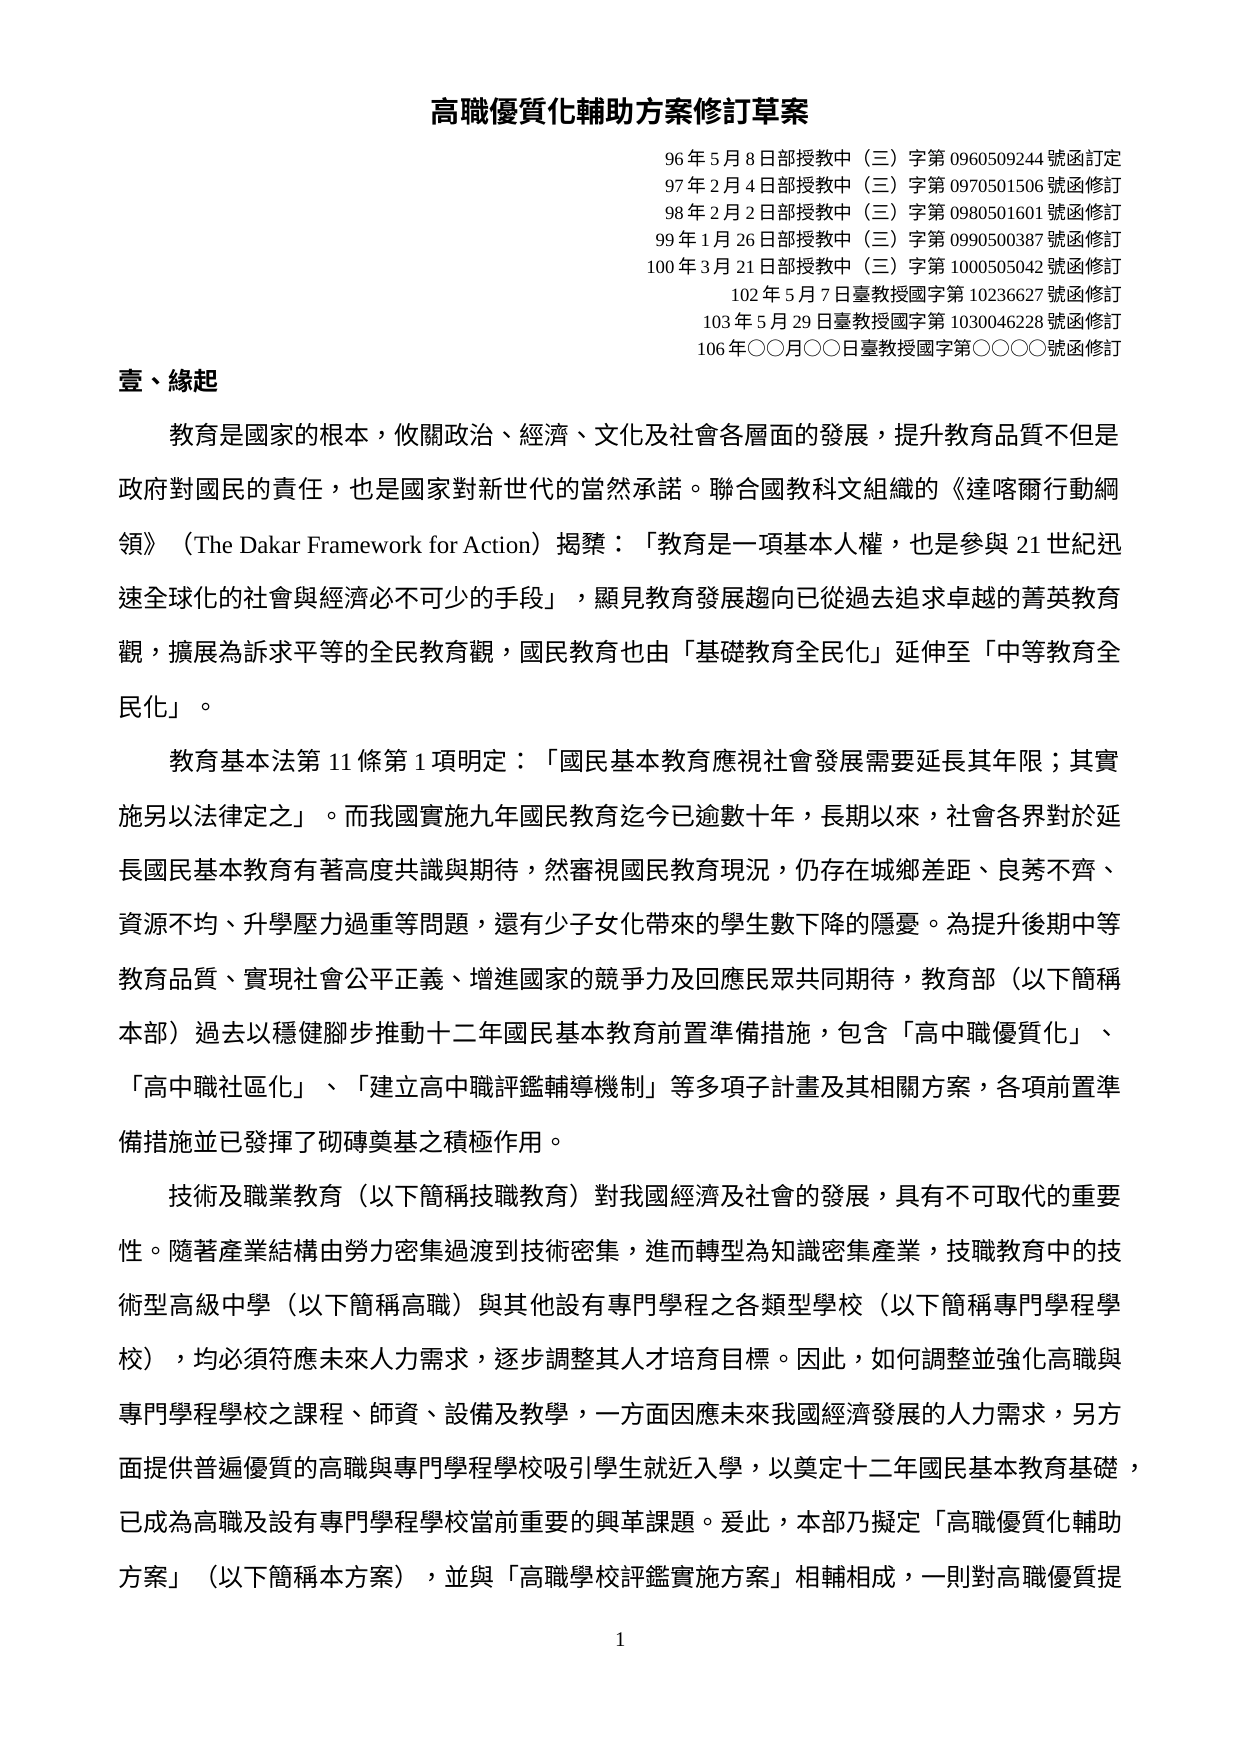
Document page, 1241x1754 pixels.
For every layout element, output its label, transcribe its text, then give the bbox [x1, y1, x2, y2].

text 106年○○月○○日臺教授國字第○○○○號函修訂 [118, 334, 1122, 361]
text 97年2月4日部授教中（三）字第0970501506號函修訂 [118, 171, 1122, 198]
text 高職優質化輔助方案修訂草案 [118, 89, 1122, 131]
text 100年3月21日部授教中（三）字第1000505042號函修訂 [118, 252, 1122, 279]
text 103年5月29日臺教授國字第1030046228號函修訂 [118, 307, 1122, 334]
text 99年1月26日部授教中（三）字第0990500387號函修訂 [118, 225, 1122, 252]
text 技術及職業教育（以下簡稱技職教育）對我國經濟及社會的發展，具有不可取代的重要性。隨著產業結構由勞力密集過渡到技術密集，進而轉型為知識密集產業，技職教育中的技術型高級中學（以下簡稱高職）與其他設有專門學程之各類型學校（以下簡稱專門學程學校），均必須符應未來人力需求，逐步調整其人才培育目標。因此，如何調整並強化高職與專門學程學校之課程、師資、設備及教學，一方面因應未來我國經濟發展的人力需求，另方面提供普遍優質的高職與專門學程學校吸引學生就近入學，以奠定十二年國民基本教育基礎，已成為高職及設有專門學程學校當前重要的興革課題。爰此，本部乃擬定「高職優質化輔助方案」（以下簡稱本方案），並與「高職學校評鑑實施方案」相輔相成，一則對高職優質提升策略提供形成性襄助，一則對總結性績效責任要求進行優質學校認證，全面提升我國高職教育之辦學品質。本方案自96學年度始開始推動迄今，對強化學校行政及教學效能、提升學生學習表現、連結學校與業界合作、以及建立學校務實致用特色等目標，已達一定成效。 [118, 1177, 1122, 1593]
text 壹、緣起 [118, 361, 1122, 397]
text 教育基本法第11條第1項明定：「國民基本教育應視社會發展需要延長其年限；其實施另以法律定之」。而我國實施九年國民教育迄今已逾數十年，長期以來，社會各界對於延長國民基本教育有著高度共識與期待，然審視國民教育現況，仍存在城鄉差距、良莠不齊、資源不均、升學壓力過重等問題，還有少子女化帶來的學生數下降的隱憂。為提升後期中等教育品質、實現社會公平正義、增進國家的競爭力及回應民眾共同期待，教育部（以下簡稱本部）過去以穩健腳步推動十二年國民基本教育前置準備措施，包含「高中職優質化」、「高中職社區化」、「建立高中職評鑑輔導機制」等多項子計畫及其相關方案，各項前置準備措施並已發揮了砌磚奠基之積極作用。 [118, 742, 1122, 1158]
text 教育是國家的根本，攸關政治、經濟、文化及社會各層面的發展，提升教育品質不但是政府對國民的責任，也是國家對新世代的當然承諾。聯合國教科文組織的《達喀爾行動綱領》（The Dakar Framework for Action）揭櫫：「教育是一項基本人權，也是參與21世紀迅速全球化的社會與經濟必不可少的手段」，顯見教育發展趨向已從過去追求卓越的菁英教育觀，擴展為訴求平等的全民教育觀，國民教育也由「基礎教育全民化」延伸至「中等教育全民化」。 [118, 415, 1122, 723]
text 98年2月2日部授教中（三）字第0980501601號函修訂 [118, 198, 1122, 225]
text 102年5月7日臺教授國字第10236627號函修訂 [118, 279, 1122, 307]
text 96年5月8日部授教中（三）字第0960509244號函訂定 [118, 143, 1122, 171]
